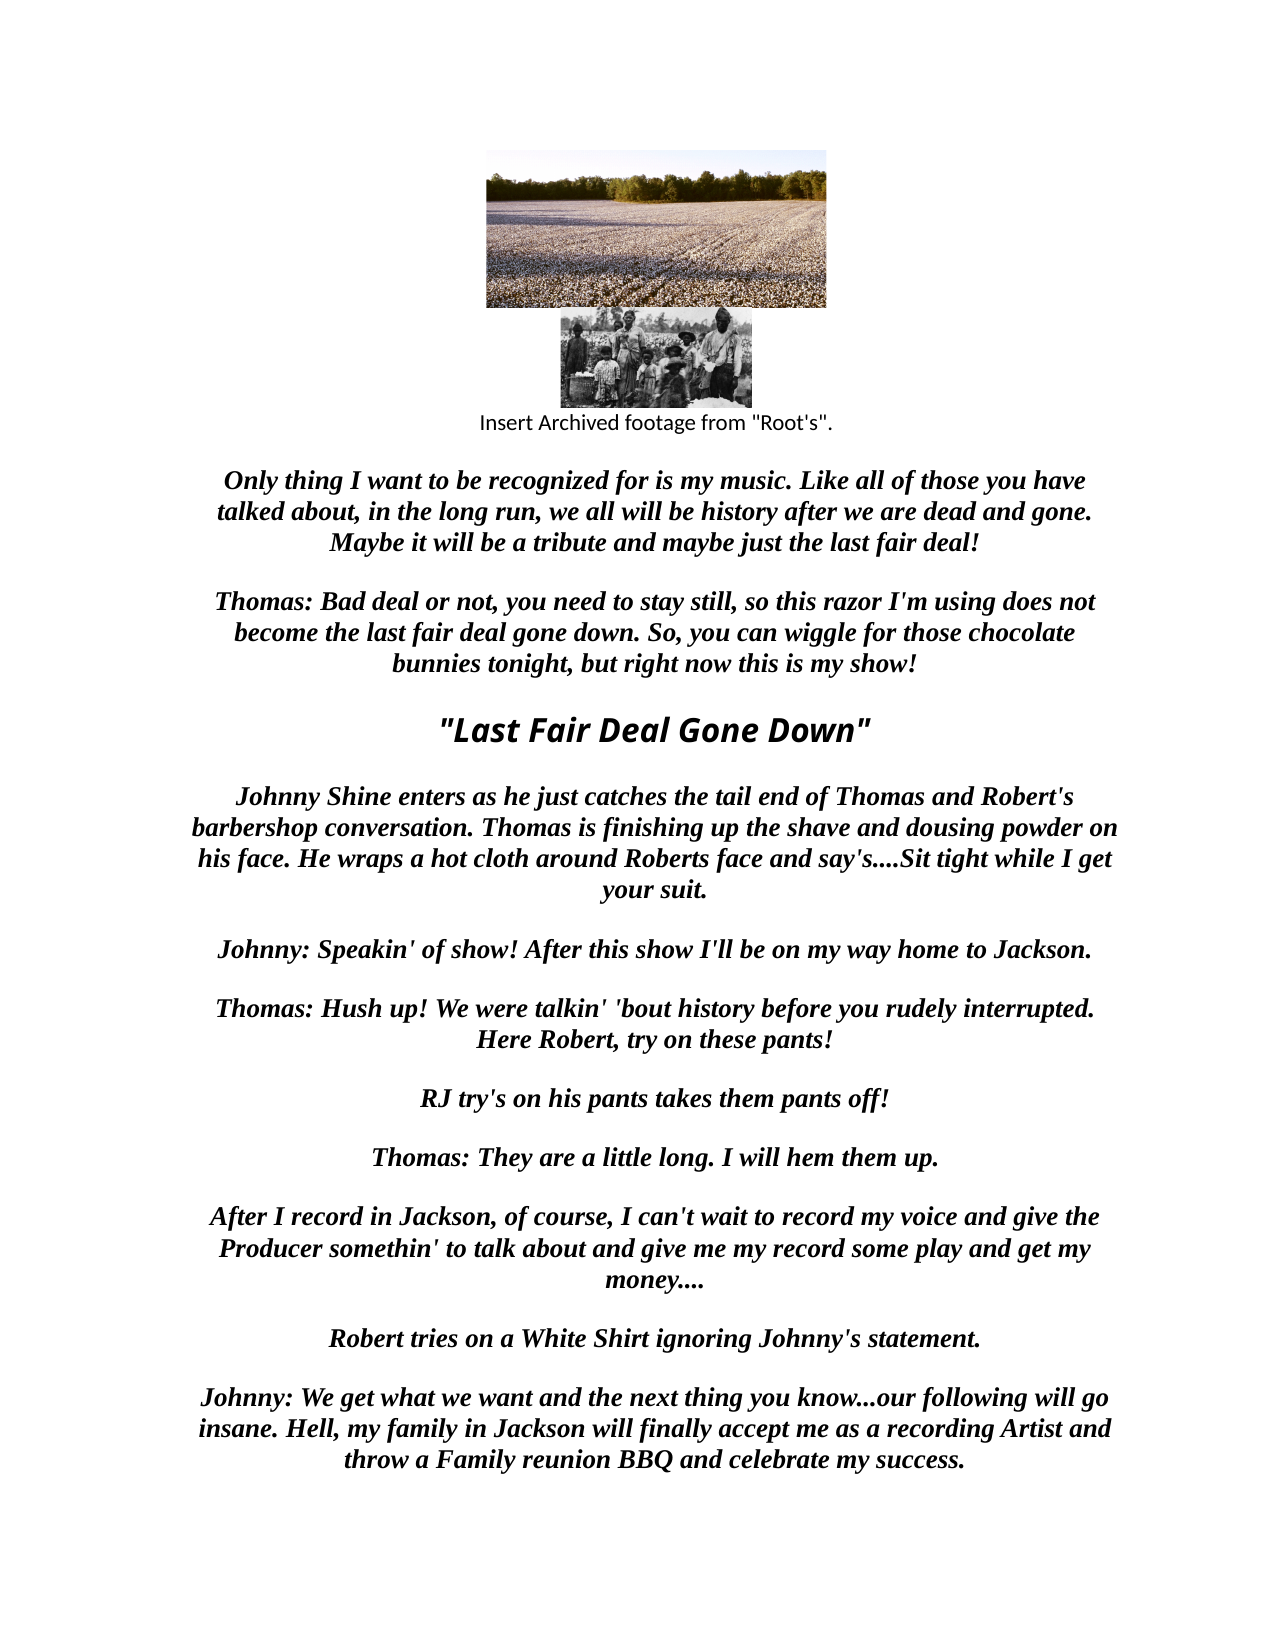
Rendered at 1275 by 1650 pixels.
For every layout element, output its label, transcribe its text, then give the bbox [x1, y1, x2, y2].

text After I record in Jackson, of course, I can't wait to record my voice and give the Producer somethin' to talk about and give me my record some play and get my money.... [187, 1201, 1125, 1294]
text Thomas: Bad deal or not, you need to stay still, so this razor I'm using does not become the last fair deal gone down. So, you can wiggle for those chocolate bunnies tonight, but right now this is my show! [187, 585, 1125, 679]
text Only thing I want to be recognized for is my music. Like all of those you have talked about, in the long run, we all will be history after we are dead and gone. Maybe it will be a tribute and maybe just the last fair deal! [187, 464, 1125, 557]
text "Last Fair Deal Gone Down" [187, 707, 1125, 752]
text Johnny: Speakin' of show! After this show I'll be on my way home to Jackson. [187, 933, 1125, 964]
text Johnny: We get what we want and the next thing you know...our following will go insane. Hell, my family in Jackson will finally accept me as a recording Artist and throw a Family reunion BBQ and celebrate my success. [187, 1381, 1125, 1474]
text Thomas: They are a little long. I will hem them up. [187, 1141, 1125, 1172]
text RJ try's on his pants takes them pants off! [187, 1082, 1125, 1113]
text Insert Archived footage from "Root's". [187, 408, 1125, 436]
text Johnny Shine enters as he just catches the tail end of Thomas and Robert's barbershop conversation. Thomas is finishing up the shave and dousing powder on his face. He wraps a hot cloth around Roberts face and say's....Sit tight while I get your suit. [187, 780, 1125, 905]
text Thomas: Hush up! We were talkin' 'bout history before you rudely interrupted. Here Robert, try on these pants! [187, 992, 1125, 1054]
text Robert tries on a White Shirt ignoring Johnny's statement. [187, 1322, 1125, 1353]
